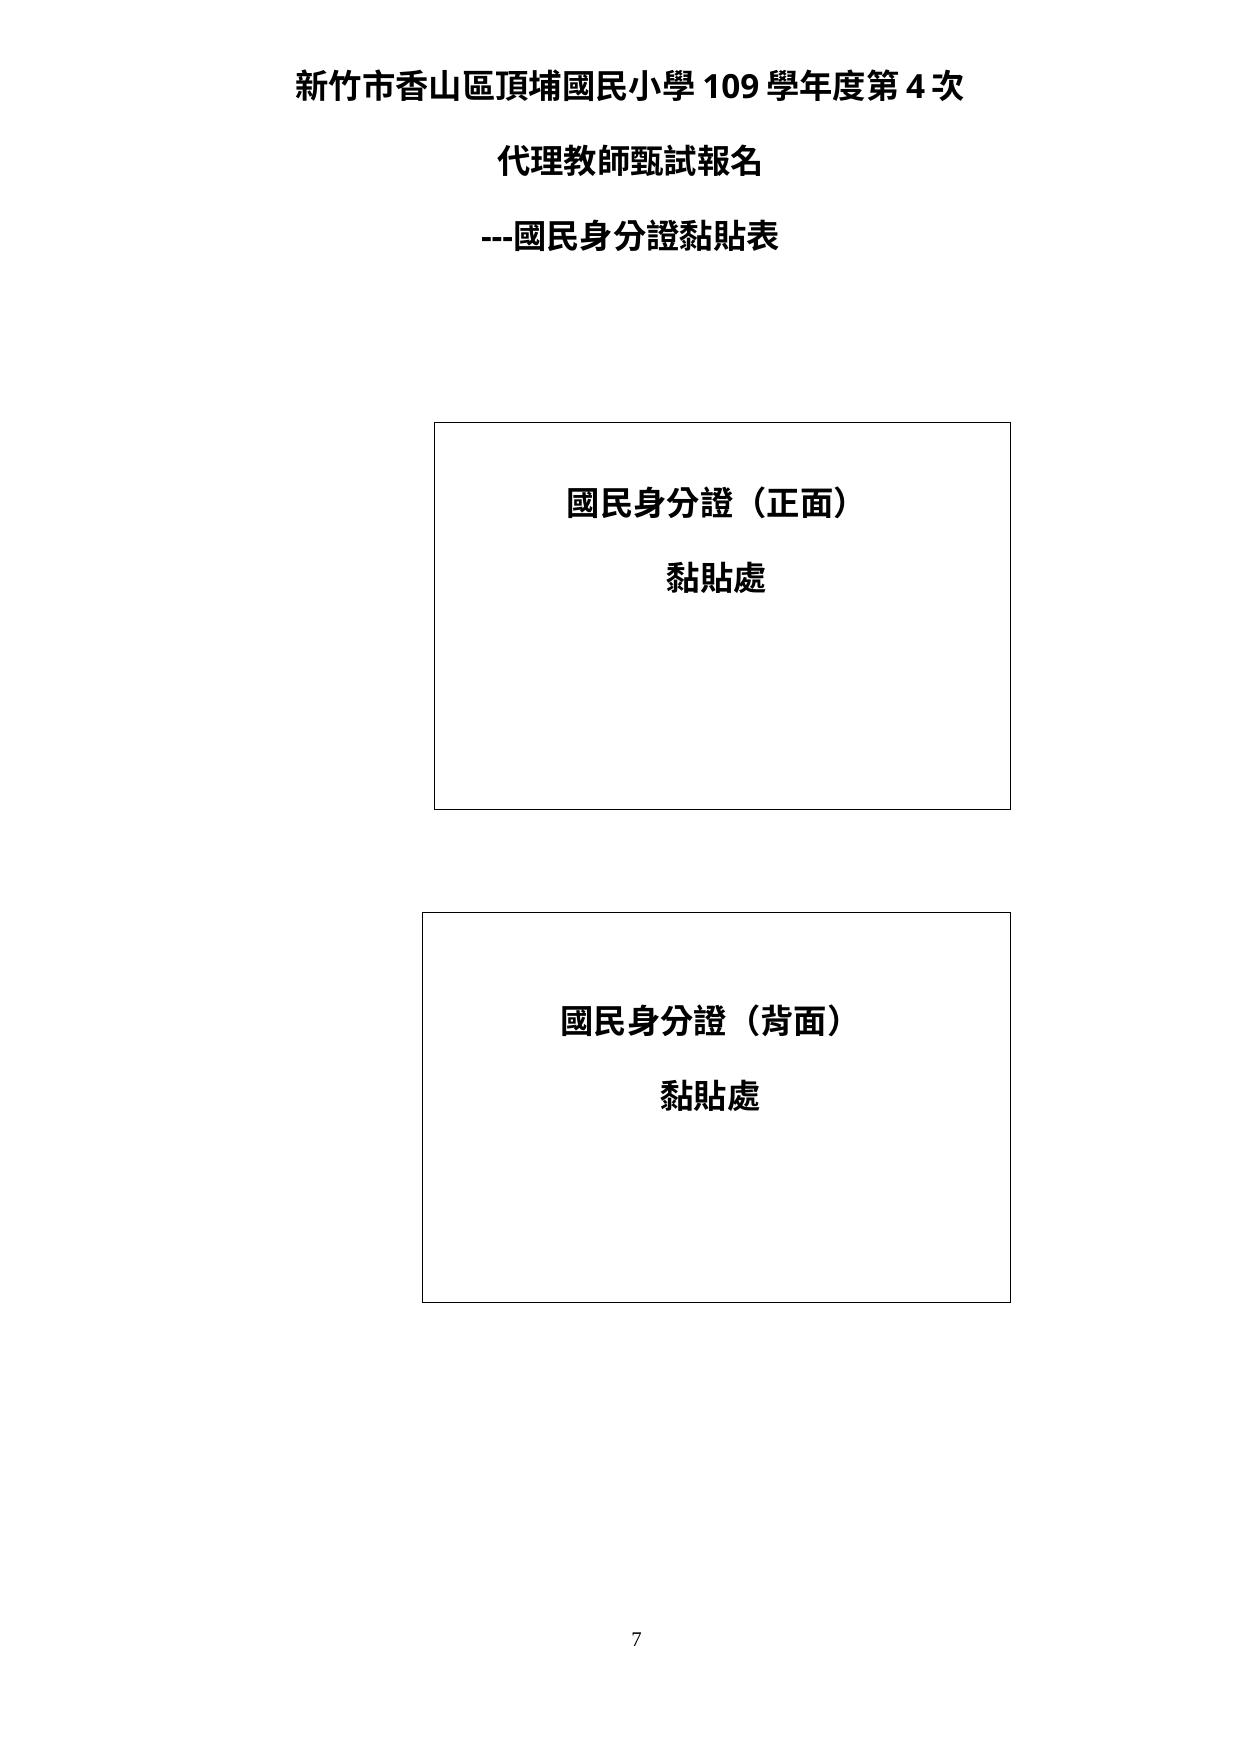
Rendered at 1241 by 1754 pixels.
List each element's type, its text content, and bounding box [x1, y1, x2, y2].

text ---國民身分證黏貼表 [135, 197, 1125, 272]
text 新竹市香山區頂埔國民小學109學年度第4次 [135, 47, 1125, 122]
table_header 國民身分證（背面） 黏貼處 [423, 913, 1010, 1302]
text 代理教師甄試報名 [135, 122, 1125, 197]
table_header 國民身分證（正面） 黏貼處 [435, 423, 1010, 809]
